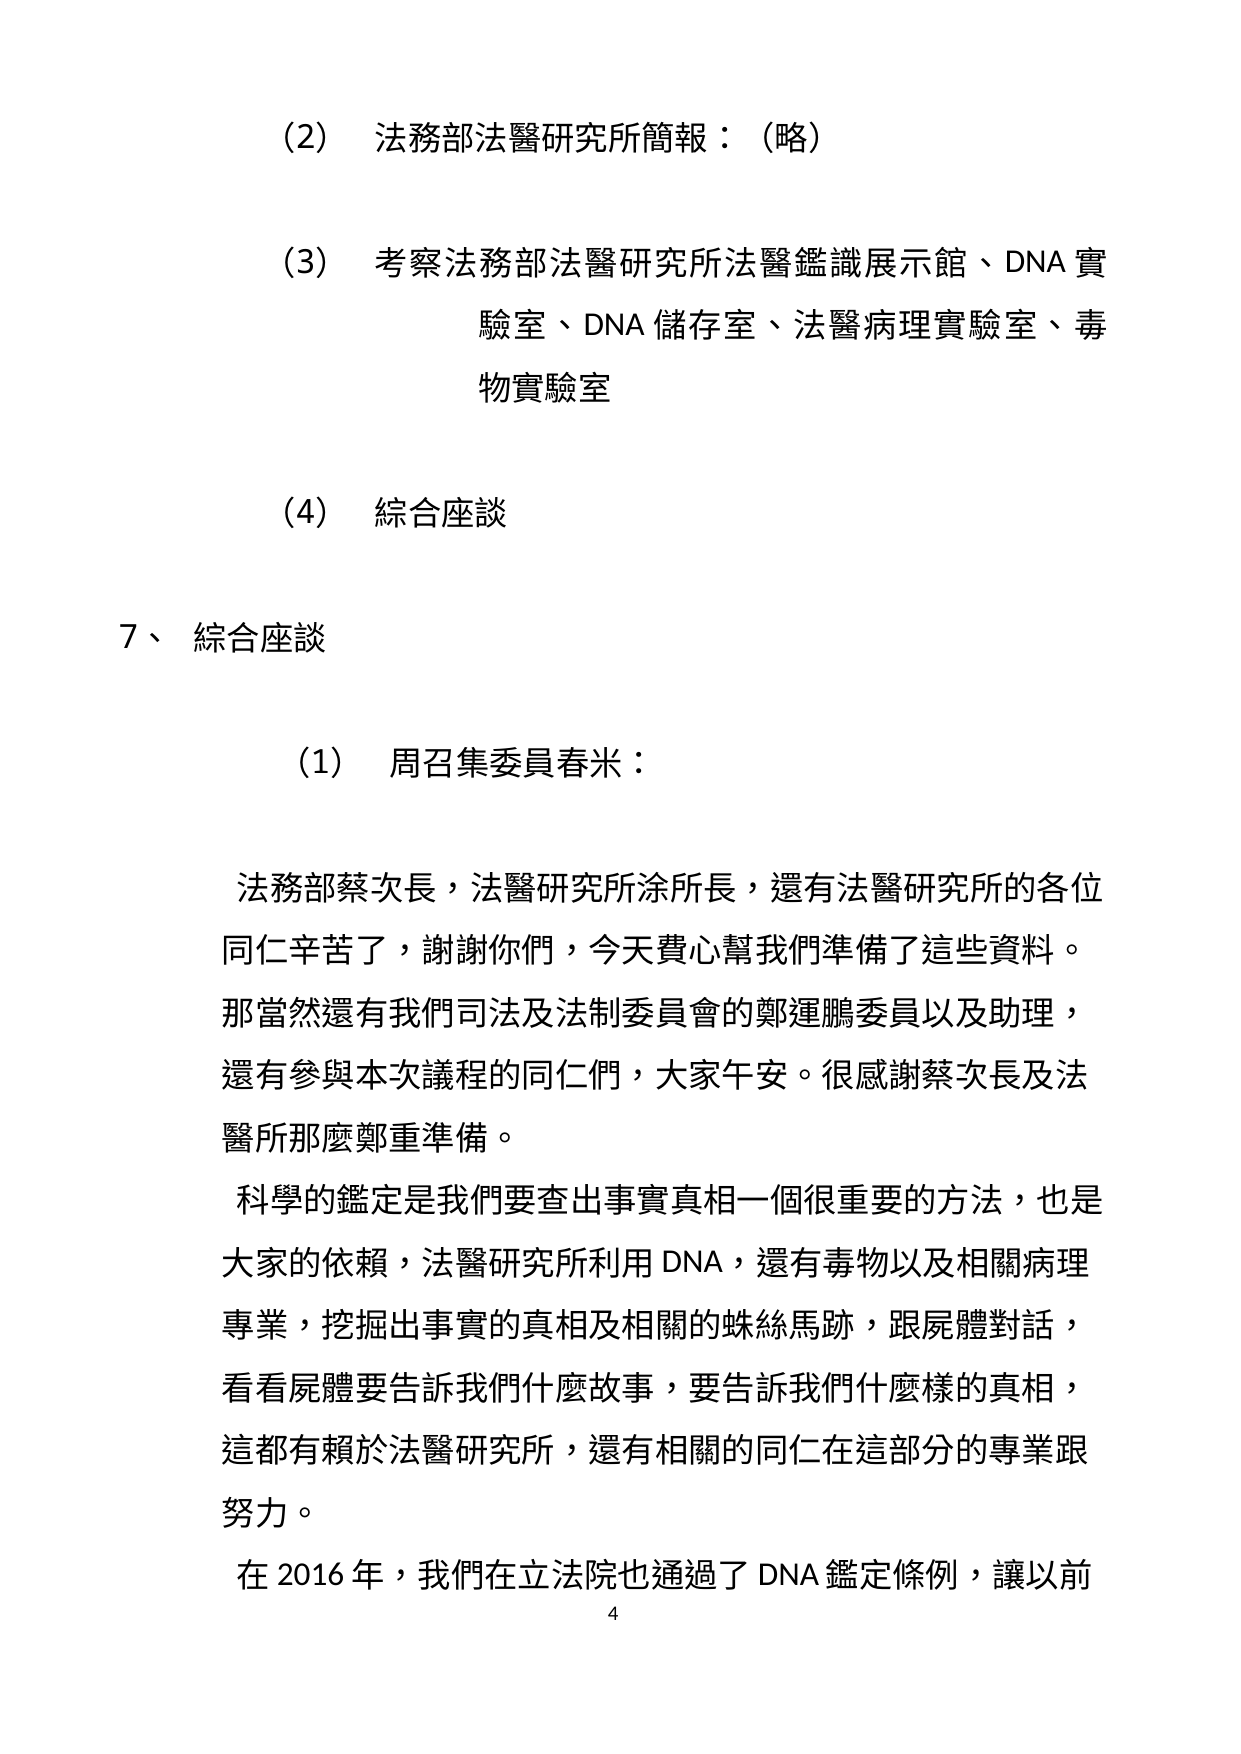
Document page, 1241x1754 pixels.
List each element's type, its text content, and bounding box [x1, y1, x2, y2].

list 考察法務部法醫研究所法醫鑑識展示館、DNA實驗室、DNA儲存室、法醫病理實驗室、毒物實驗室 [262, 219, 1107, 407]
text 在2016年，我們在立法院也通過了DNA鑑定條例，讓以前沒有辦法通過新的DNA鑑定方法去找出相關的一些證據及事實，現在透過這樣一個法案，讓之前存在的DNA，若保存得當的話，可以透過新的科學鑑定技術，就一些案件去找出更新的事實跟真相，那我想這個是大家長期以來的努力。另外，我們也在去年成立DNA儲存室，我想工欲善其事，必先利其器，如果DNA沒有保存得好，縱使我們有再怎麼樣好的鑑定方法，大概也都是功虧一簣。所以這長期的建制都要感謝法務部及感謝法務部法醫研究所，在這個部分長期的努力，我們司法及法制委員會也有在長期關注。 [221, 1532, 1107, 1594]
list 法務部法醫研究所簡報：（略） [262, 94, 1107, 157]
text 法務部蔡次長，法醫研究所涂所長，還有法醫研究所的各位同仁辛苦了，謝謝你們，今天費心幫我們準備了這些資料。那當然還有我們司法及法制委員會的鄭運鵬委員以及助理，還有參與本次議程的同仁們，大家午安。很感謝蔡次長及法醫所那麼鄭重準備。 [221, 844, 1107, 1157]
list 綜合座談 [118, 594, 1107, 657]
text 科學的鑑定是我們要查出事實真相一個很重要的方法，也是大家的依賴，法醫研究所利用DNA，還有毒物以及相關病理專業，挖掘出事實的真相及相關的蛛絲馬跡，跟屍體對話，看看屍體要告訴我們什麼故事，要告訴我們什麼樣的真相，這都有賴於法醫研究所，還有相關的同仁在這部分的專業跟努力。 [221, 1157, 1107, 1532]
list 周召集委員春米： [277, 719, 1107, 782]
list 綜合座談 [262, 469, 1107, 532]
